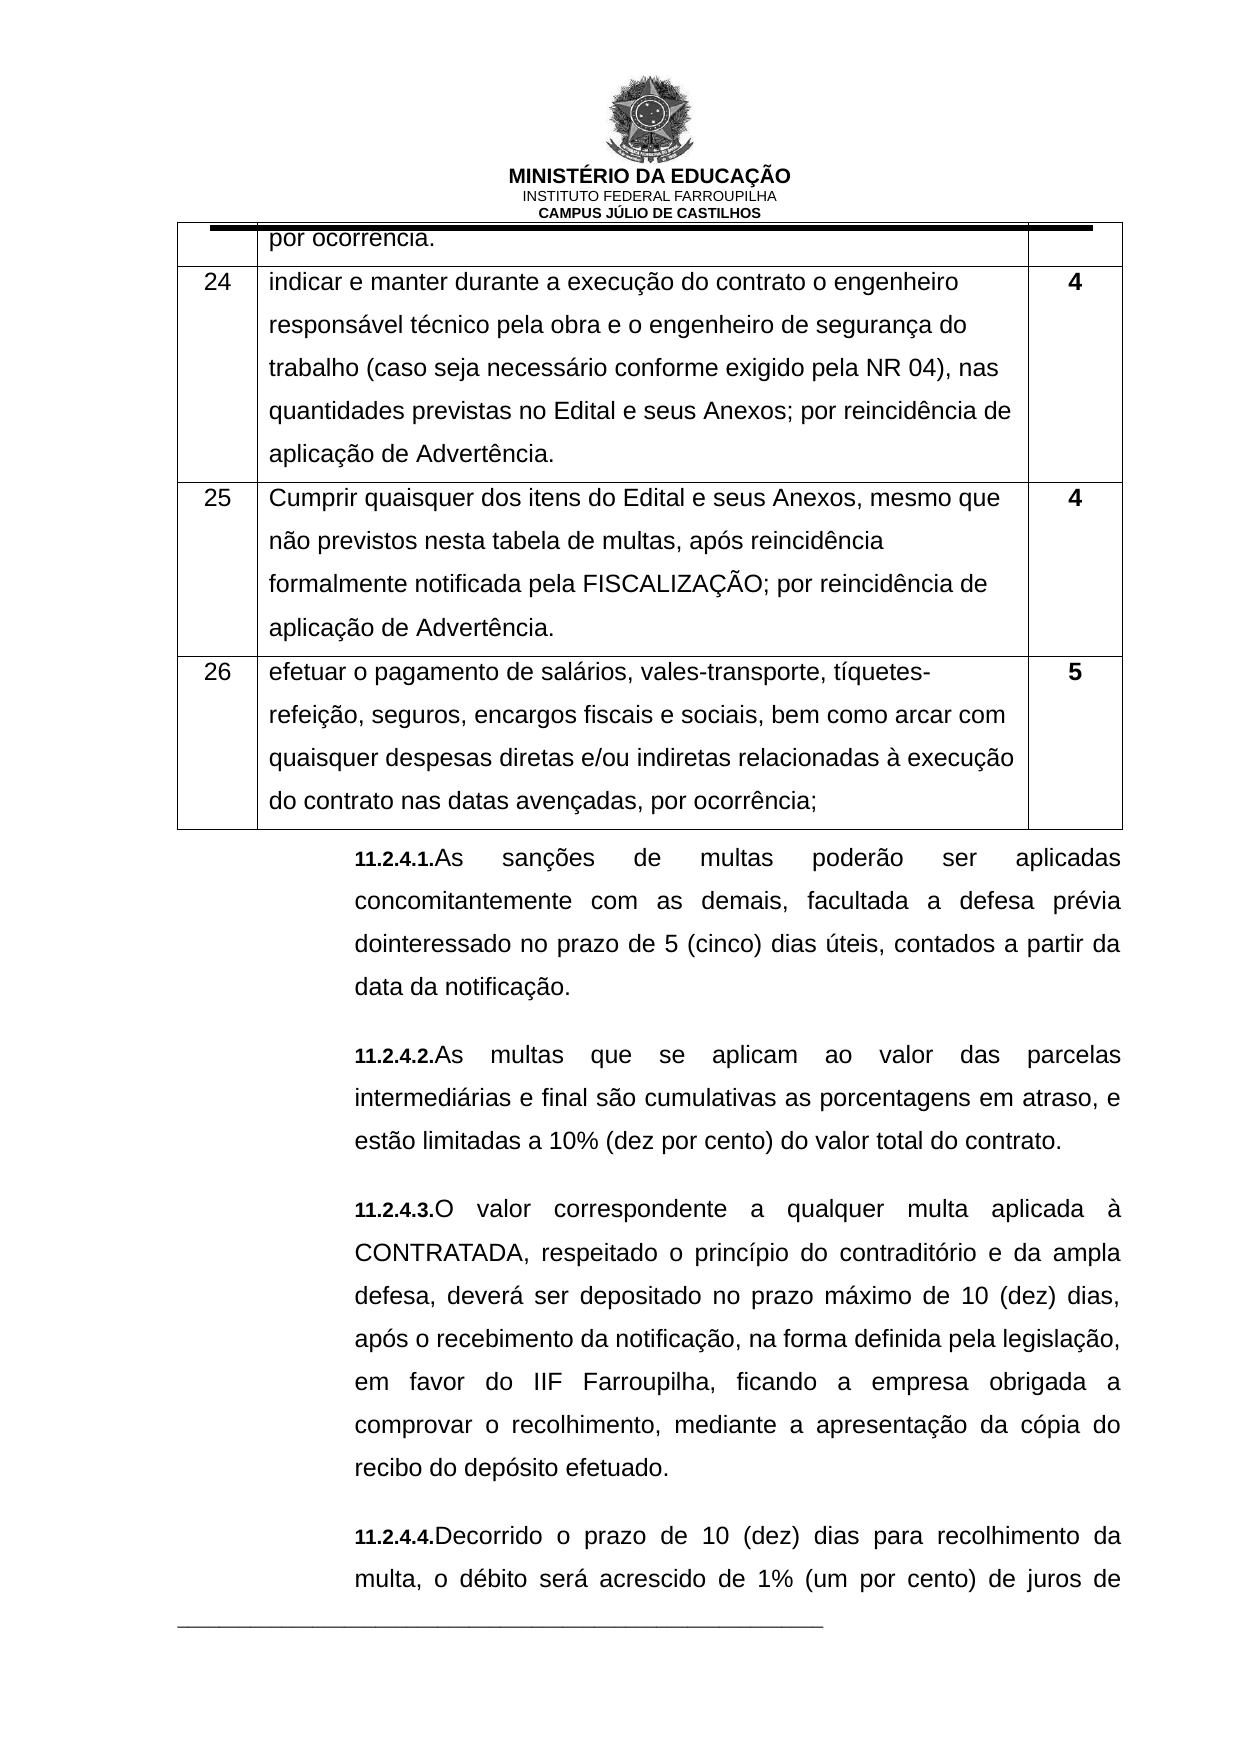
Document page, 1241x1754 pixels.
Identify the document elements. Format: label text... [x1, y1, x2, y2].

table_cell efetuar o pagamento de salários, vales-transporte, tíquetes-refeição, seguros, encargos fiscais e sociais, bem como arcar com quaisquer despesas diretas e/ou indiretas relacionadas à execução do contrato nas datas avençadas, por ocorrência; [258, 657, 1028, 829]
list As multas que se aplicam ao valor das parcelas intermediárias e final são cumulativas as porcentagens em atraso, e estão limitadas a 10% (dez por cento) do valor total do contrato. [354, 1040, 1122, 1155]
table_cell [178, 223, 257, 266]
table_cell 24 [178, 267, 257, 482]
list As sanções de multas poderão ser aplicadas concomitantemente com as demais, facultada a defesa prévia dointeressado no prazo de 5 (cinco) dias úteis, contados a partir da data da notificação. [354, 843, 1122, 1001]
list O valor correspondente a qualquer multa aplicada à CONTRATADA, respeitado o princípio do contraditório e da ampla defesa, deverá ser depositado no prazo máximo de 10 (dez) dias, após o recebimento da notificação, na forma definida pela legislação, em favor do IIF Farroupilha, ficando a empresa obrigada a comprovar o recolhimento, mediante a apresentação da cópia do recibo do depósito efetuado. [354, 1194, 1122, 1482]
table_cell 4 [1029, 267, 1122, 482]
table_cell 4 [1029, 483, 1122, 656]
table_cell 25 [178, 483, 257, 656]
table_cell [1029, 223, 1122, 266]
table_cell por ocorrência. [258, 231, 1028, 266]
table_cell indicar e manter durante a execução do contrato o engenheiro responsável técnico pela obra e o engenheiro de segurança do trabalho (caso seja necessário conforme exigido pela NR 04), nas quantidades previstas no Edital e seus Anexos; por reincidência de aplicação de Advertência. [258, 267, 1028, 482]
list Decorrido o prazo de 10 (dez) dias para recolhimento da multa, o débito será acrescido de 1% (um por cento) de juros de [354, 1521, 1122, 1593]
table_cell 5 [1029, 657, 1122, 829]
table_cell 26 [178, 657, 257, 829]
table_cell Cumprir quaisquer dos itens do Edital e seus Anexos, mesmo que não previstos nesta tabela de multas, após reincidência formalmente notificada pela FISCALIZAÇÃO; por reincidência de aplicação de Advertência. [258, 483, 1028, 656]
